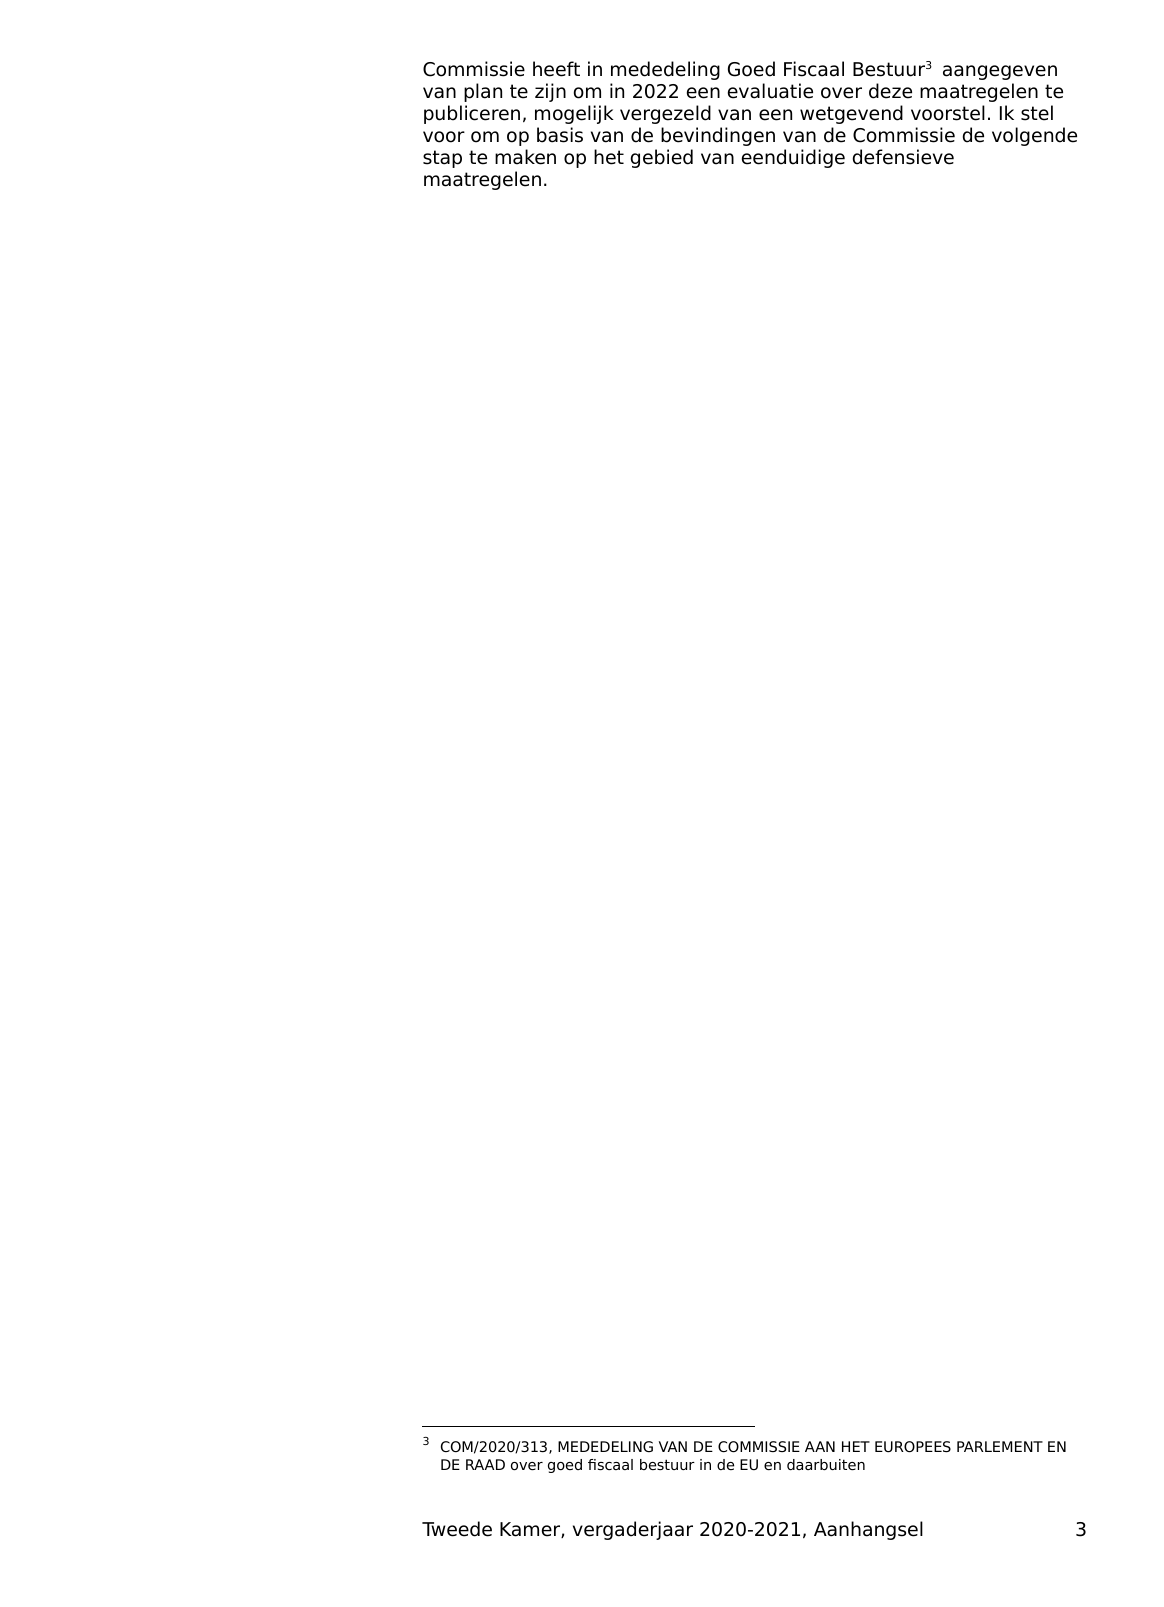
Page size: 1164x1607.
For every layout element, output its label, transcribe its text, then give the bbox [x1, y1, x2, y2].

text Commissie heeft in mededeling Goed Fiscaal Bestuur aangegeven van plan te zijn om in 2022 een evaluatie over deze maatregelen te publiceren, mogelijk vergezeld van een wetgevend voorstel. Ik stel voor om op basis van de bevindingen van de Commissie de volgende stap te maken op het gebied van eenduidige defensieve maatregelen. [422, 59, 1087, 191]
text COM/2020/313, MEDEDELING VAN DE COMMISSIE AAN HET EUROPEES PARLEMENT EN DE RAAD over goed fiscaal bestuur in de EU en daarbuiten [422, 1435, 1087, 1474]
